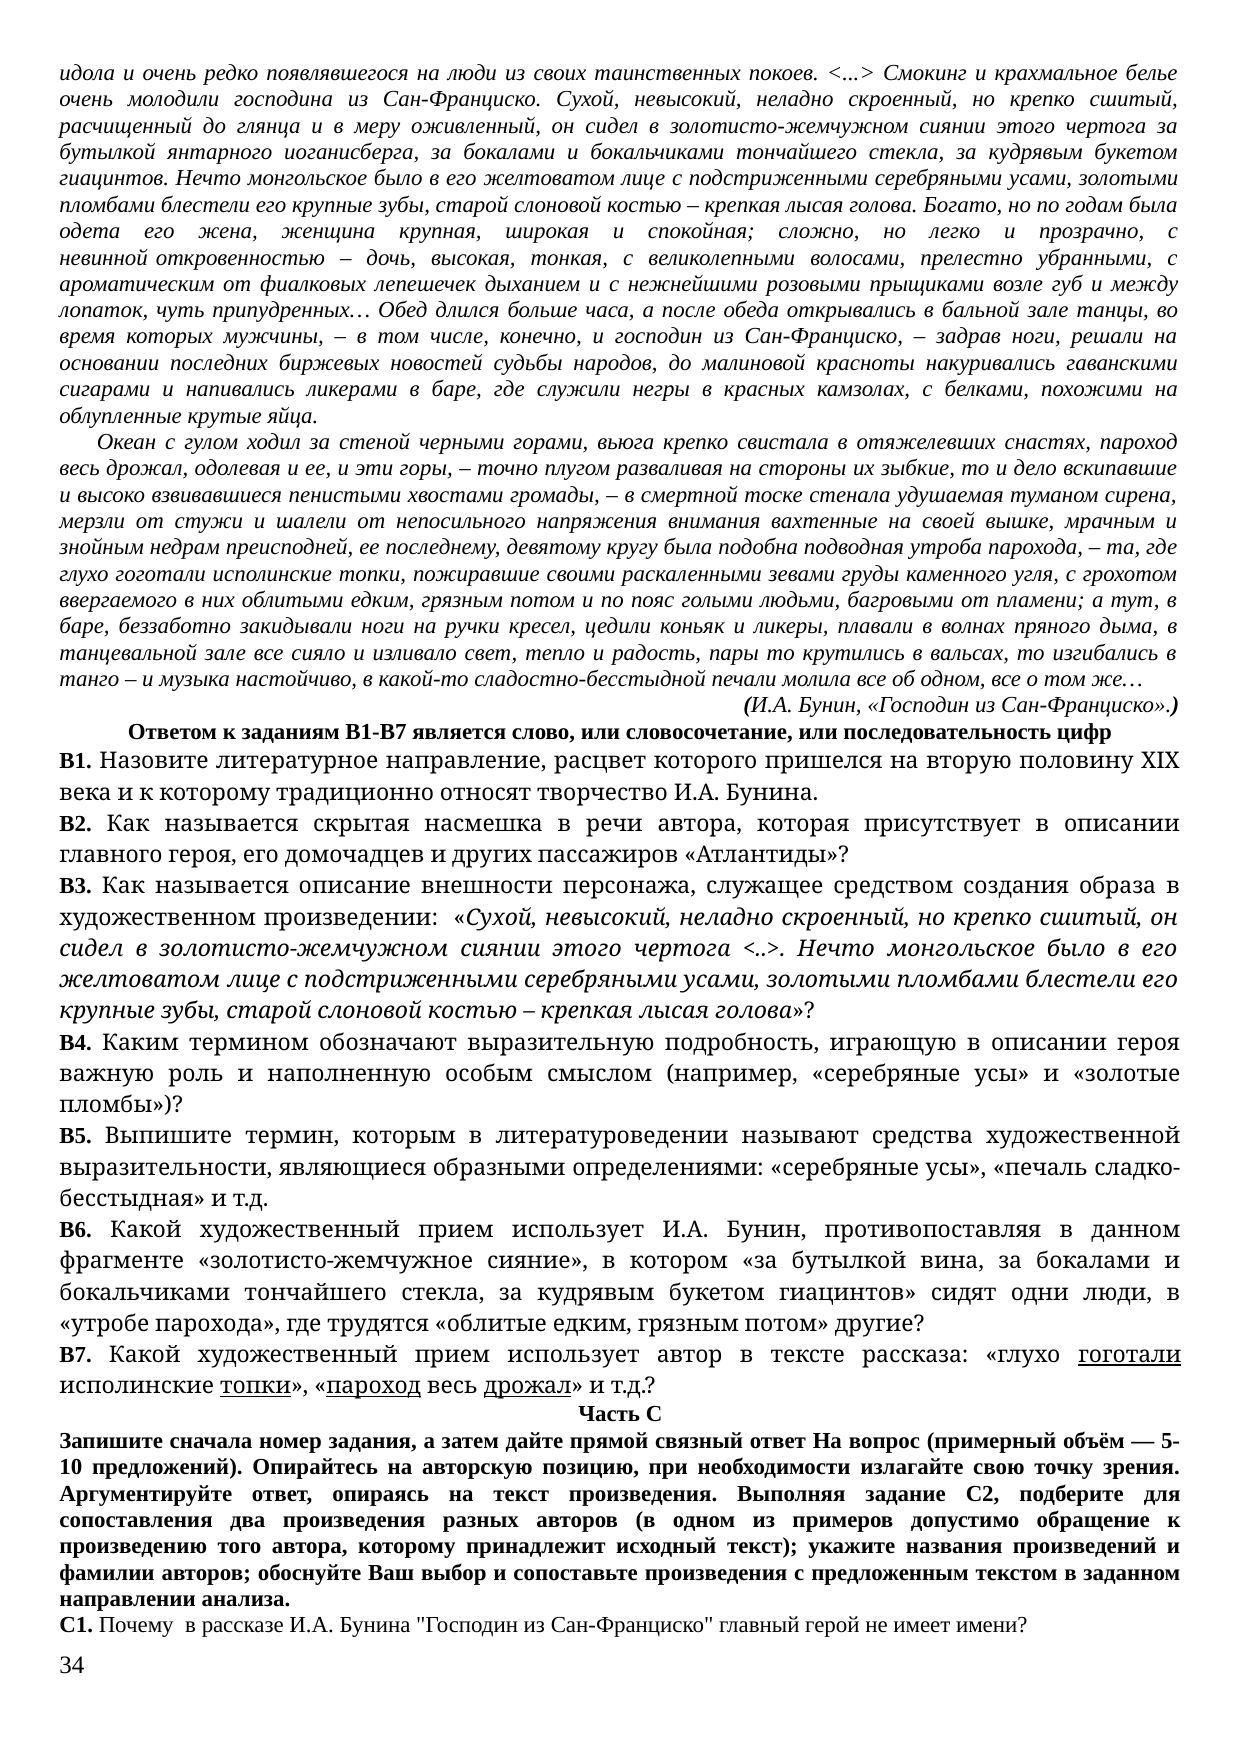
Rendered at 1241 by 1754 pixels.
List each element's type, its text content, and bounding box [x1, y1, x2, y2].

text В4. Каким термином обозначают выразительную подробность, играющую в описании героя важную роль и наполненную особым смыслом (например, «серебряные усы» и «золотые пломбы»)? [59, 1026, 1181, 1119]
text В1. Назовите литературное направление, расцвет которого пришелся на вторую половину XIX века и к которому традиционно относят творчество И.А. Бунина. [59, 744, 1181, 807]
text (И.А. Бунин, «Господин из Сан-Франциско».) [59, 692, 1181, 718]
text Океан с гулом ходил за стеной черными горами, вьюга крепко свистала в отяжелевших снастях, пароход весь дрожал, одолевая и ее, и эти горы, – точно плугом разваливая на стороны их зыбкие, то и дело вскипавшие и высоко взвивавшиеся пенистыми хвостами громады, – в смертной тоске стенала удушаемая туманом сирена, мерзли от стужи и шалели от непосильного напряжения внимания вахтенные на своей вышке, мрачным и знойным недрам преисподней, ее последнему, девятому кругу была подобна подводная утроба парохода, – та, где глухо гоготали исполинские топки, пожиравшие своими раскаленными зевами груды каменного угля, с грохотом ввергаемого в них облитыми едким, грязным потом и по пояс голыми людьми, багровыми от пламени; а тут, в баре, беззаботно закидывали ноги на ручки кресел, цедили коньяк и ликеры, плавали в волнах пряного дыма, в танцевальной зале все сияло и изливало свет, тепло и радость, пары то крутились в вальсах, то изгибались в танго – и музыка настойчиво, в какой-то сладостно-бесстыдной печали молила все об одном, все о том же… [59, 428, 1181, 692]
text Часть С [59, 1401, 1181, 1427]
text В7. Какой художественный прием использует автор в тексте рассказа: «глухо гоготали исполинские топки», «пароход весь дрожал» и т.д.? [59, 1338, 1181, 1401]
text Ответом к заданиям В1-В7 является слово, или словосочетание, или последовательность цифр [59, 718, 1181, 744]
text В5. Выпишите термин, которым в литературоведении называют средства художественной выразительности, являющиеся образными определениями: «серебряные усы», «печаль сладко-бесстыдная» и т.д. [59, 1119, 1181, 1213]
text Запишите сначала номер задания, а затем дайте прямой связный ответ На вопрос (примерный объём — 5-10 предложений). Опирайтесь на авторскую позицию, при необходимости излагайте свою точку зрения. Аргументируйте ответ, опираясь на текст произведения. Выполняя задание С2, подберите для сопоставления два произведения разных авторов (в одном из примеров допустимо обращение к произведению того автора, которому принадлежит исходный текст); укажите названия произведений и фамилии авторов; обоснуйте Ваш выбор и сопоставьте произведения с предложенным текстом в заданном направлении анализа. [59, 1427, 1181, 1611]
text В2. Как называется скрытая насмешка в речи автора, которая присутствует в описании главного героя, его домочадцев и других пассажиров «Атлантиды»? [59, 807, 1181, 869]
text С1. Почему в рассказе И.А. Бунина "Господин из Сан-Франциско" главный герой не имеет имени? [59, 1611, 1181, 1638]
text В3. Как называется описание внешности персонажа, служащее средством создания образа в художественном произведении: «Сухой, невысокий, неладно скроенный, но крепко сшитый, он сидел в золотисто-жемчужном сиянии этого чертога <..>. Нечто монгольское было в его желтоватом лице с подстриженными серебряными усами, золотыми пломбами блестели его крупные зубы, старой слоновой костью – крепкая лысая голова»? [59, 869, 1181, 1026]
text В6. Какой художественный прием использует И.А. Бунин, противопоставляя в данном фрагменте «золотисто-жемчужное сияние», в котором «за бутылкой вина, за бокалами и бокальчиками тончайшего стекла, за кудрявым букетом гиацинтов» сидят одни люди, в «утробе парохода», где трудятся «облитые едким, грязным потом» другие? [59, 1213, 1181, 1338]
text идола и очень редко появлявшегося на люди из своих таинственных покоев. <...> Смокинг и крахмальное белье очень молодили господина из Сан-Франциско. Сухой, невысокий, неладно скроенный, но крепко сшитый, расчищенный до глянца и в меру оживленный, он сидел в золотисто-жемчужном сиянии этого чертога за бутылкой янтарного иоганисберга, за бокалами и бокальчиками тончайшего стекла, за кудрявым букетом гиацинтов. Нечто монгольское было в его желтоватом лице с подстриженными серебряными усами, золотыми пломбами блестели его крупные зубы, старой слоновой костью – крепкая лысая голова. Богато, но по годам была одета его жена, женщина крупная, широкая и спокойная; сложно, но легко и прозрачно, с невинной откровенностью – дочь, высокая, тонкая, с великолепными волосами, прелестно убранными, с ароматическим от фиалковых лепешечек дыханием и с нежнейшими розовыми прыщиками возле губ и между лопаток, чуть припудренных… Обед длился больше часа, а после обеда открывались в бальной зале танцы, во время которых мужчины, – в том числе, конечно, и господин из Сан-Франциско, – задрав ноги, решали на основании последних биржевых новостей судьбы народов, до малиновой красноты накуривались гаванскими сигарами и напивались ликерами в баре, где служили негры в красных камзолах, с белками, похожими на облупленные крутые яйца. [59, 59, 1181, 428]
